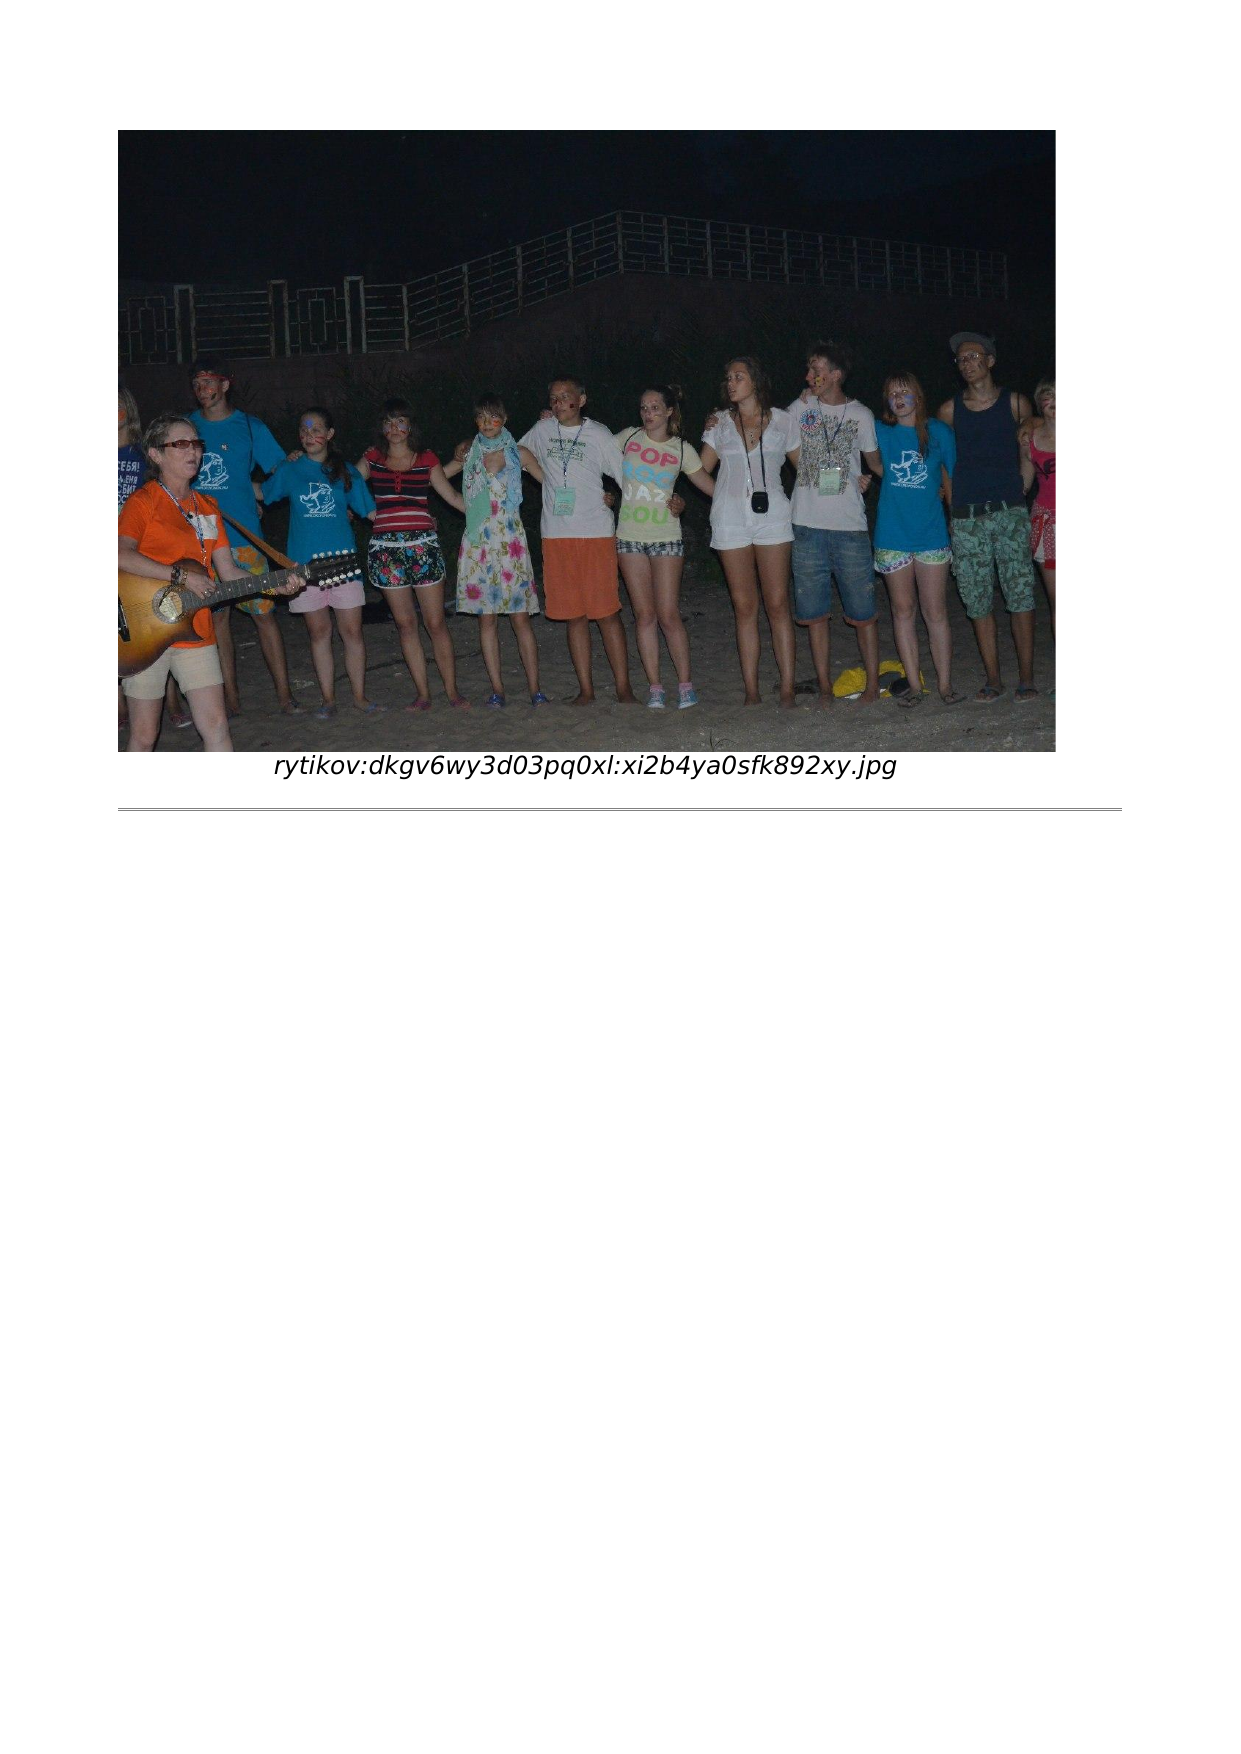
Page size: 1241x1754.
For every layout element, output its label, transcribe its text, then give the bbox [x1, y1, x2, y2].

picture [118, 130, 1056, 752]
text rytikov:dkgv6wy3d03pq0xl:xi2b4ya0sfk892xy.jpg [118, 752, 1056, 781]
